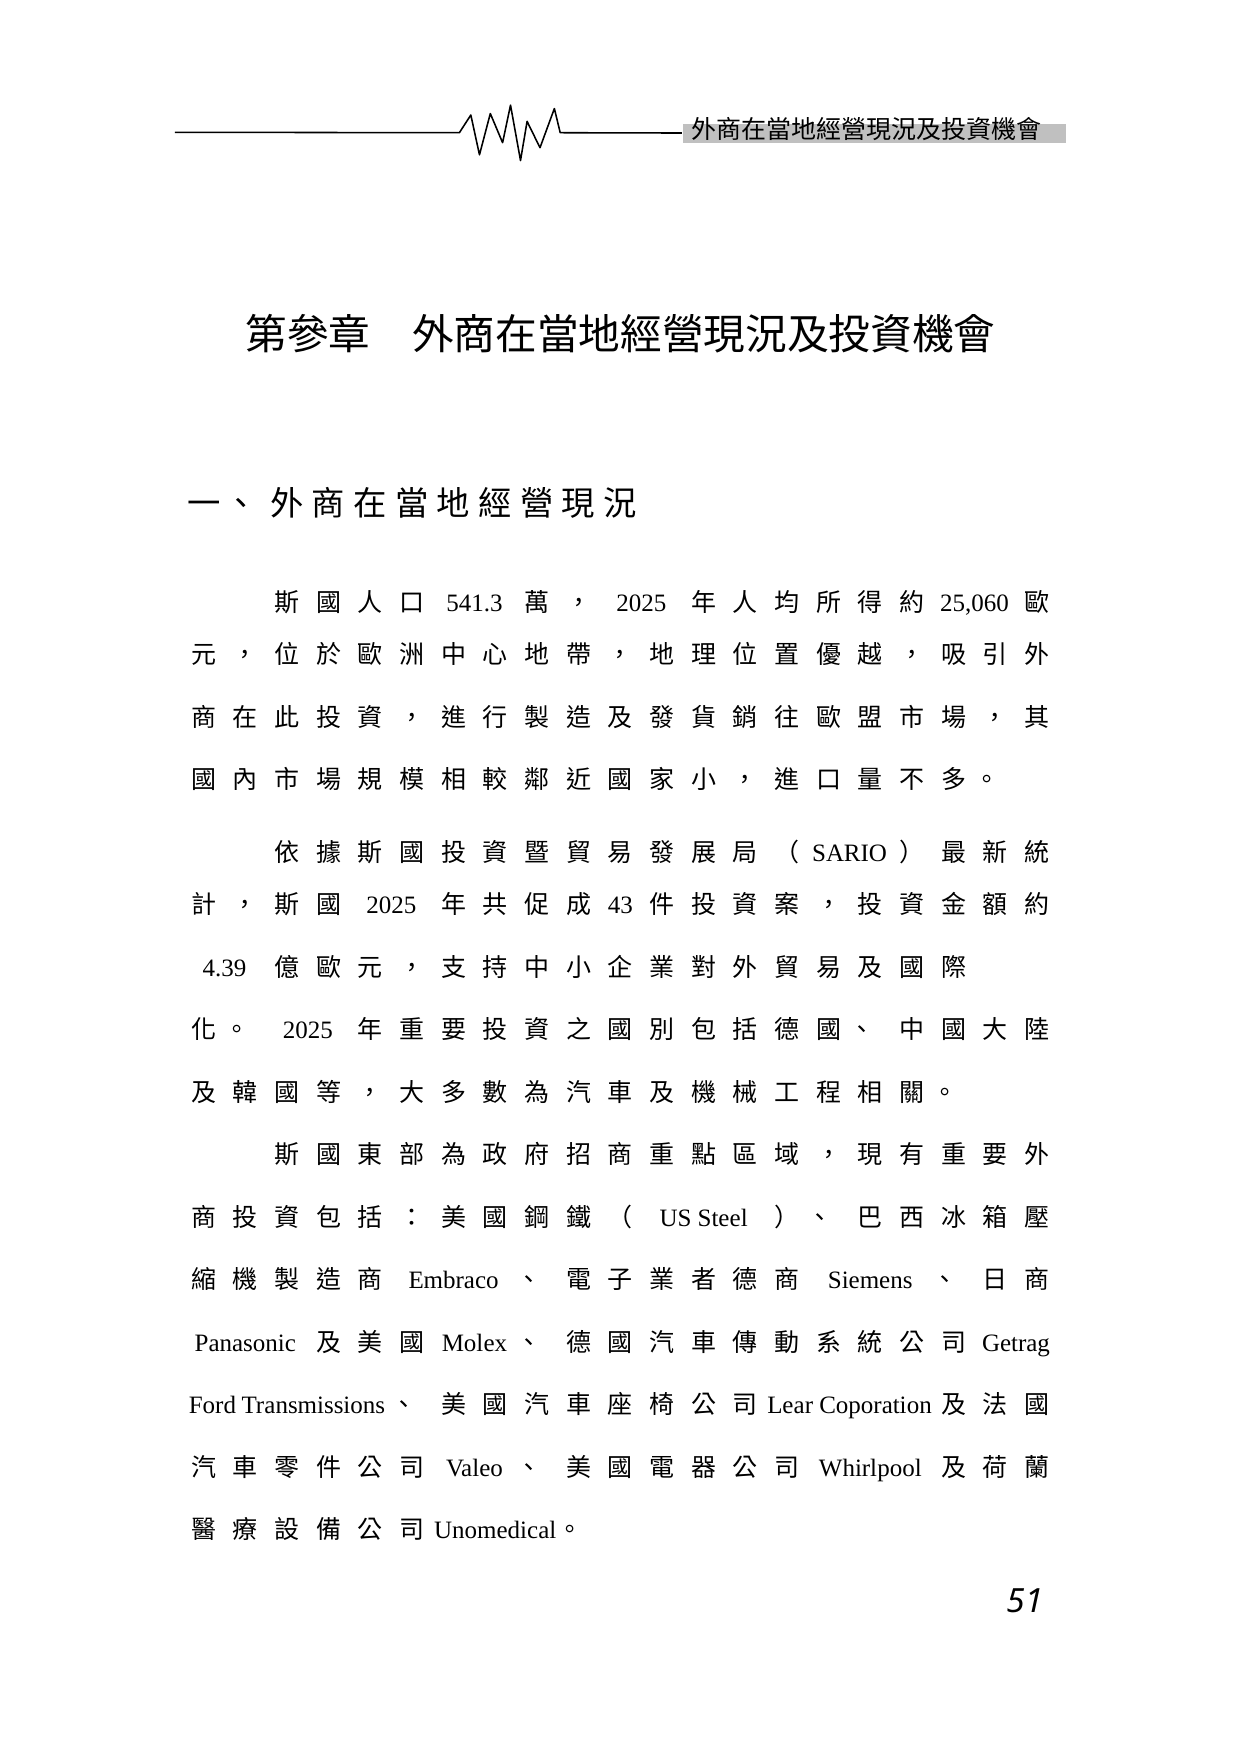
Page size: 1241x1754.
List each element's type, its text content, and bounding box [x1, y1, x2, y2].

text 依據斯國投資暨貿易發展局（SARIO）最新統計，斯國2025年共促成43件投資案，投資金額約4.39億歐元，支持中小企業對外貿易及國際化。2025年重要投資之國別包括德國、中國大陸及韓國等，大多數為汽車及機械工程相關。 [183, 799, 1058, 1111]
text 第參章 外商在當地經營現況及投資機會 [183, 290, 1058, 352]
text 斯國東部為政府招商重點區域，現有重要外商投資包括：美國鋼鐵（US Steel）、巴西冰箱壓縮機製造商Embraco、電子業者德商Siemens、日商Panasonic及美國Molex、德國汽車傳動系統公司Getrag Ford Transmissions、美國汽車座椅公司Lear Coporation及法國汽車零件公司Valeo、美國電器公司Whirlpool及荷蘭醫療設備公司Unomedical。 [183, 1111, 1058, 1549]
text 一、外商在當地經營現況 [183, 459, 1058, 522]
text 斯國人口541.3萬，2025年人均所得約25,060歐元，位於歐洲中心地帶，地理位置優越，吸引外商在此投資，進行製造及發貨銷往歐盟市場，其國內市場規模相較鄰近國家小，進口量不多。 [183, 549, 1058, 799]
